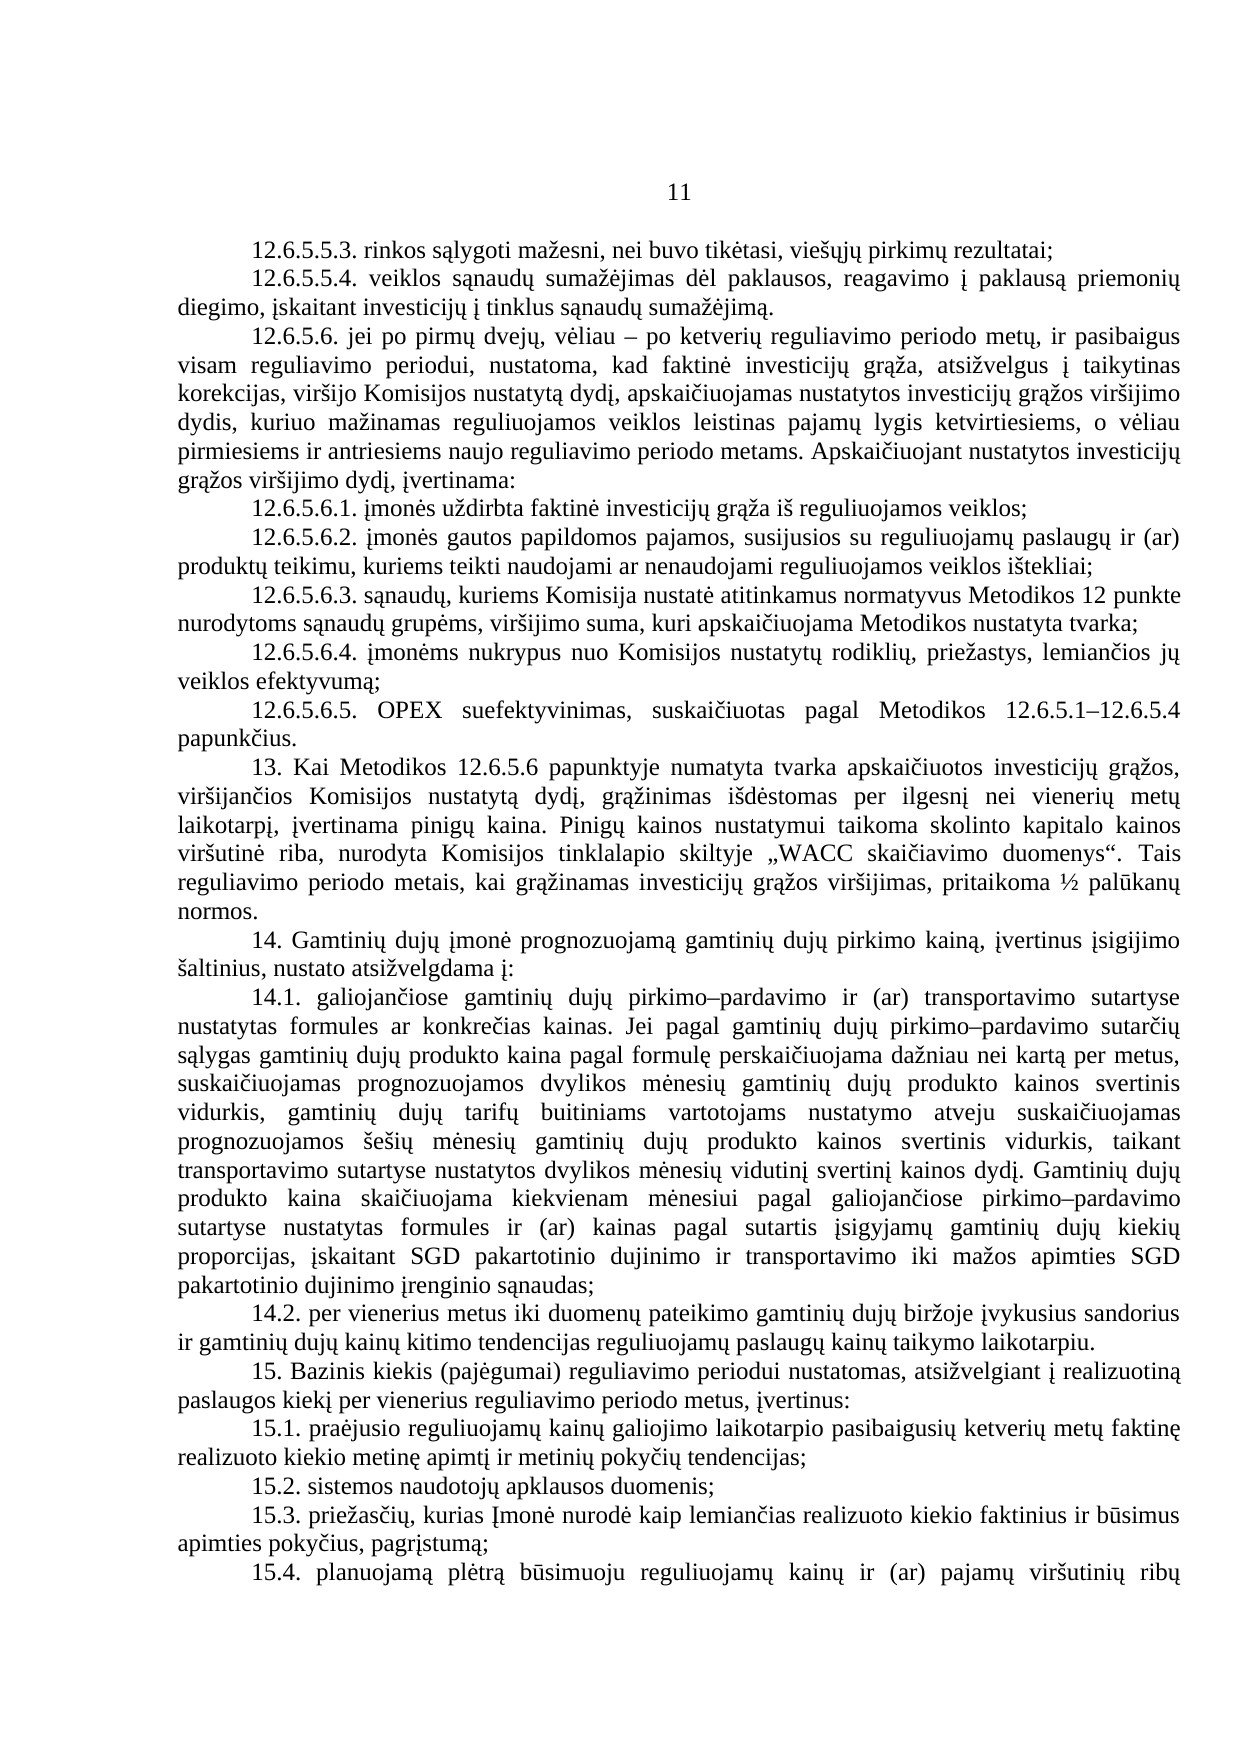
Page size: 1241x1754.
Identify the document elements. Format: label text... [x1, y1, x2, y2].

text 15.2. sistemos naudotojų apklausos duomenis; [177, 1471, 1181, 1500]
text 15.1. praėjusio reguliuojamų kainų galiojimo laikotarpio pasibaigusių ketverių metų faktinę realizuoto kiekio metinę apimtį ir metinių pokyčių tendencijas; [177, 1413, 1181, 1471]
text 12.6.5.6.3. sąnaudų, kuriems Komisija nustatė atitinkamus normatyvus Metodikos 12 punkte nurodytoms sąnaudų grupėms, viršijimo suma, kuri apskaičiuojama Metodikos nustatyta tvarka; [177, 580, 1181, 637]
text 12.6.5.5.3. rinkos sąlygoti mažesni, nei buvo tikėtasi, viešųjų pirkimų rezultatai; [177, 235, 1181, 263]
text 15.3. priežasčių, kurias Įmonė nurodė kaip lemiančias realizuoto kiekio faktinius ir būsimus apimties pokyčius, pagrįstumą; [177, 1500, 1181, 1557]
text 12.6.5.6. jei po pirmų dvejų, vėliau – po ketverių reguliavimo periodo metų, ir pasibaigus visam reguliavimo periodui, nustatoma, kad faktinė investicijų grąža, atsižvelgus į taikytinas korekcijas, viršijo Komisijos nustatytą dydį, apskaičiuojamas nustatytos investicijų grąžos viršijimo dydis, kuriuo mažinamas reguliuojamos veiklos leistinas pajamų lygis ketvirtiesiems, o vėliau pirmiesiems ir antriesiems naujo reguliavimo periodo metams. Apskaičiuojant nustatytos investicijų grąžos viršijimo dydį, įvertinama: [177, 321, 1181, 493]
text 12.6.5.6.1. įmonės uždirbta faktinė investicijų grąža iš reguliuojamos veiklos; [177, 493, 1181, 522]
text 14.1. galiojančiose gamtinių dujų pirkimo–pardavimo ir (ar) transportavimo sutartyse nustatytas formules ar konkrečias kainas. Jei pagal gamtinių dujų pirkimo–pardavimo sutarčių sąlygas gamtinių dujų produkto kaina pagal formulę perskaičiuojama dažniau nei kartą per metus, suskaičiuojamas prognozuojamos dvylikos mėnesių gamtinių dujų produkto kainos svertinis vidurkis, gamtinių dujų tarifų buitiniams vartotojams nustatymo atveju suskaičiuojamas prognozuojamos šešių mėnesių gamtinių dujų produkto kainos svertinis vidurkis, taikant transportavimo sutartyse nustatytos dvylikos mėnesių vidutinį svertinį kainos dydį. Gamtinių dujų produkto kaina skaičiuojama kiekvienam mėnesiui pagal galiojančiose pirkimo–pardavimo sutartyse nustatytas formules ir (ar) kainas pagal sutartis įsigyjamų gamtinių dujų kiekių proporcijas, įskaitant SGD pakartotinio dujinimo ir transportavimo iki mažos apimties SGD pakartotinio dujinimo įrenginio sąnaudas; [177, 982, 1181, 1298]
text 12.6.5.6.2. įmonės gautos papildomos pajamos, susijusios su reguliuojamų paslaugų ir (ar) produktų teikimu, kuriems teikti naudojami ar nenaudojami reguliuojamos veiklos ištekliai; [177, 522, 1181, 580]
text 15.4. planuojamą plėtrą būsimuoju reguliuojamų kainų ir (ar) pajamų viršutinių ribų [177, 1557, 1181, 1586]
text 15. Bazinis kiekis (pajėgumai) reguliavimo periodui nustatomas, atsižvelgiant į realizuotiną paslaugos kiekį per vienerius reguliavimo periodo metus, įvertinus: [177, 1356, 1181, 1413]
text 14.2. per vienerius metus iki duomenų pateikimo gamtinių dujų biržoje įvykusius sandorius ir gamtinių dujų kainų kitimo tendencijas reguliuojamų paslaugų kainų taikymo laikotarpiu. [177, 1298, 1181, 1356]
text 12.6.5.6.5. OPEX suefektyvinimas, suskaičiuotas pagal Metodikos 12.6.5.1–12.6.5.4 papunkčius. [177, 695, 1181, 752]
text 14. Gamtinių dujų įmonė prognozuojamą gamtinių dujų pirkimo kainą, įvertinus įsigijimo šaltinius, nustato atsižvelgdama į: [177, 925, 1181, 982]
text 12.6.5.5.4. veiklos sąnaudų sumažėjimas dėl paklausos, reagavimo į paklausą priemonių diegimo, įskaitant investicijų į tinklus sąnaudų sumažėjimą. [177, 263, 1181, 321]
text 12.6.5.6.4. įmonėms nukrypus nuo Komisijos nustatytų rodiklių, priežastys, lemiančios jų veiklos efektyvumą; [177, 637, 1181, 695]
text 13. Kai Metodikos 12.6.5.6 papunktyje numatyta tvarka apskaičiuotos investicijų grąžos, viršijančios Komisijos nustatytą dydį, grąžinimas išdėstomas per ilgesnį nei vienerių metų laikotarpį, įvertinama pinigų kaina. Pinigų kainos nustatymui taikoma skolinto kapitalo kainos viršutinė riba, nurodyta Komisijos tinklalapio skiltyje „WACC skaičiavimo duomenys“. Tais reguliavimo periodo metais, kai grąžinamas investicijų grąžos viršijimas, pritaikoma ½ palūkanų normos. [177, 752, 1181, 925]
